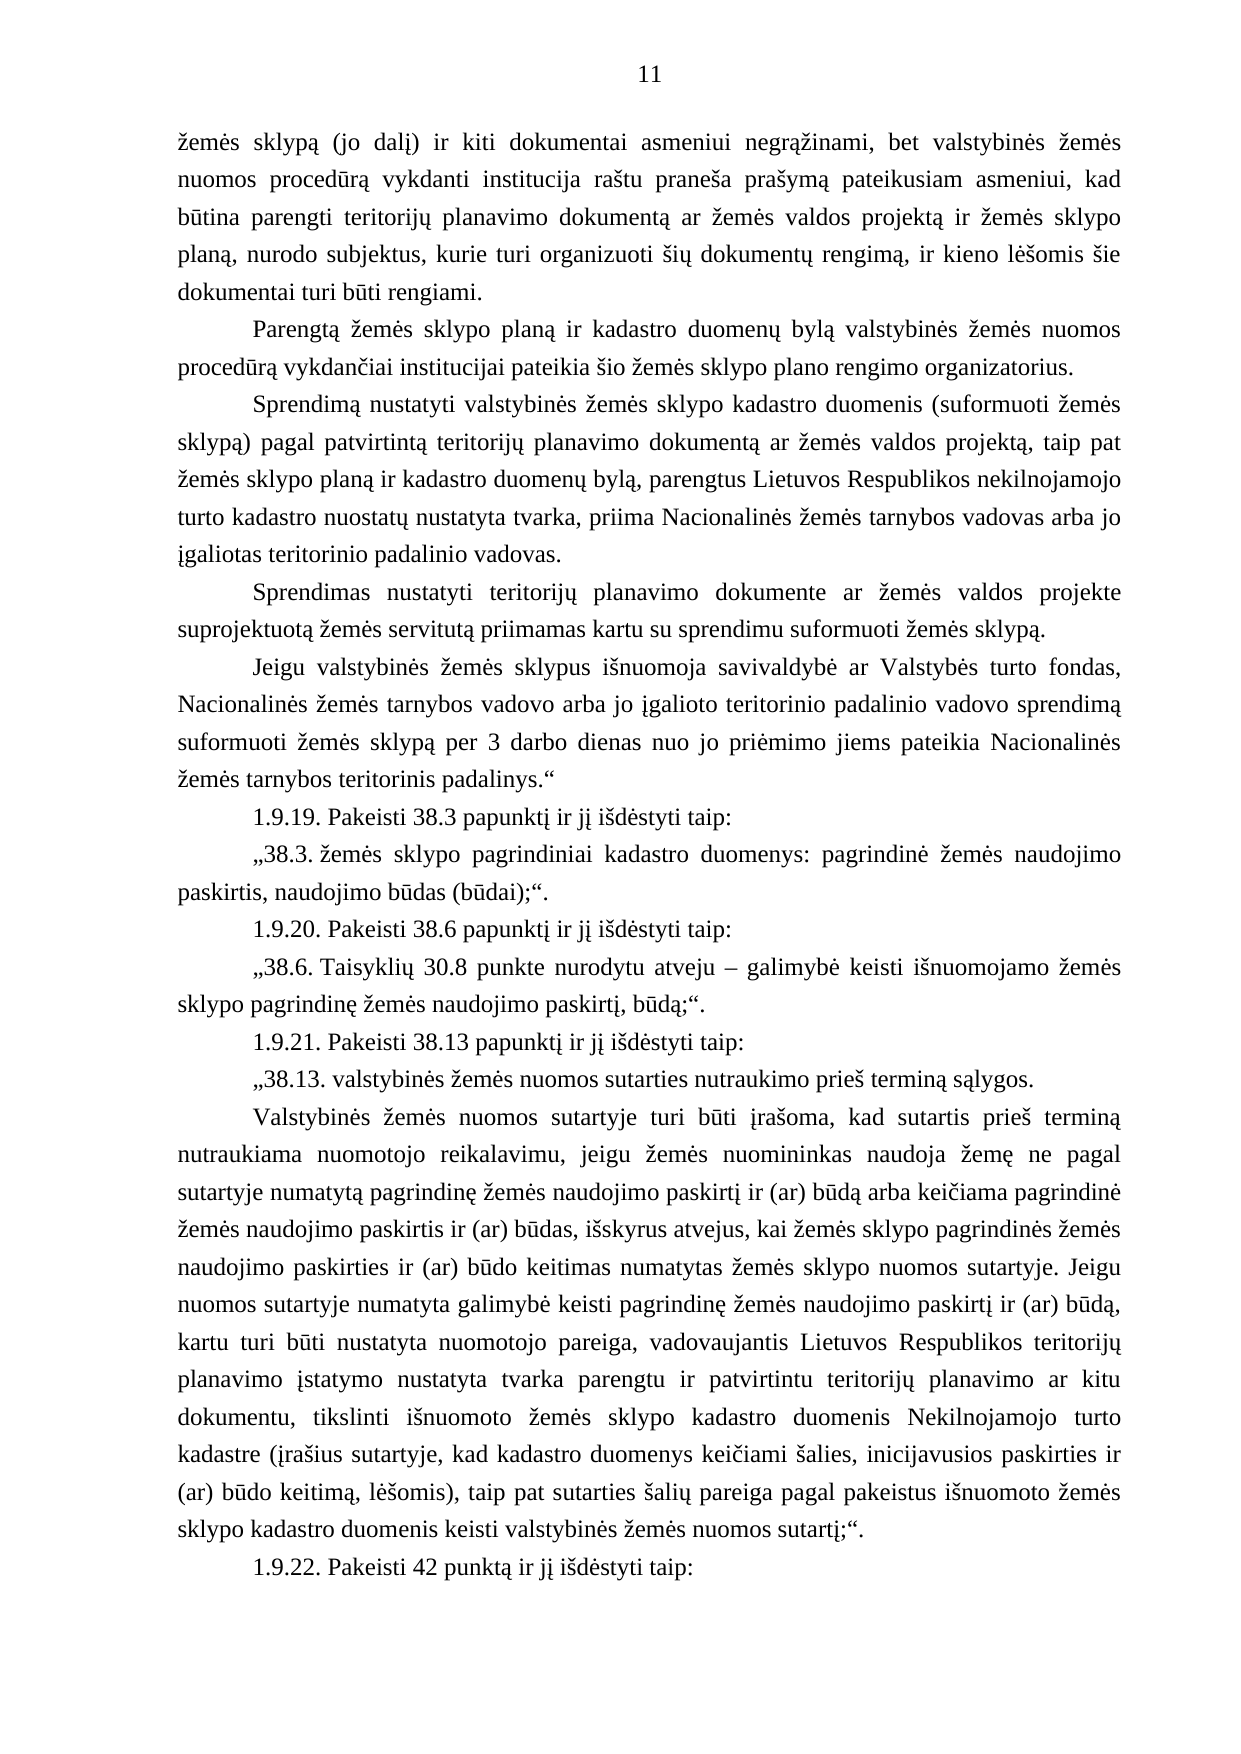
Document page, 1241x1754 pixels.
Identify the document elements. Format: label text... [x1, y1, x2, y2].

text žemės sklypą (jo dalį) ir kiti dokumentai asmeniui negrąžinami, bet valstybinės žemės nuomos procedūrą vykdanti institucija raštu praneša prašymą pateikusiam asmeniui, kad būtina parengti teritorijų planavimo dokumentą ar žemės valdos projektą ir žemės sklypo planą, nurodo subjektus, kurie turi organizuoti šių dokumentų rengimą, ir kieno lėšomis šie dokumentai turi būti rengiami. [177, 118, 1122, 306]
text Sprendimas nustatyti teritorijų planavimo dokumente ar žemės valdos projekte suprojektuotą žemės servitutą priimamas kartu su sprendimu suformuoti žemės sklypą. [177, 568, 1122, 643]
text 1.9.22. Pakeisti 42 punktą ir jį išdėstyti taip: [177, 1543, 1122, 1581]
text Valstybinės žemės nuomos sutartyje turi būti įrašoma, kad sutartis prieš terminą nutraukiama nuomotojo reikalavimu, jeigu žemės nuomininkas naudoja žemę ne pagal sutartyje numatytą pagrindinę žemės naudojimo paskirtį ir (ar) būdą arba keičiama pagrindinė žemės naudojimo paskirtis ir (ar) būdas, išskyrus atvejus, kai žemės sklypo pagrindinės žemės naudojimo paskirties ir (ar) būdo keitimas numatytas žemės sklypo nuomos sutartyje. Jeigu nuomos sutartyje numatyta galimybė keisti pagrindinę žemės naudojimo paskirtį ir (ar) būdą, kartu turi būti nustatyta nuomotojo pareiga, vadovaujantis Lietuvos Respublikos teritorijų planavimo įstatymo nustatyta tvarka parengtu ir patvirtintu teritorijų planavimo ar kitu dokumentu, tikslinti išnuomoto žemės sklypo kadastro duomenis Nekilnojamojo turto kadastre (įrašius sutartyje, kad kadastro duomenys keičiami šalies, inicijavusios paskirties ir (ar) būdo keitimą, lėšomis), taip pat sutarties šalių pareiga pagal pakeistus išnuomoto žemės sklypo kadastro duomenis keisti valstybinės žemės nuomos sutartį;“. [177, 1093, 1122, 1543]
text Sprendimą nustatyti valstybinės žemės sklypo kadastro duomenis (suformuoti žemės sklypą) pagal patvirtintą teritorijų planavimo dokumentą ar žemės valdos projektą, taip pat žemės sklypo planą ir kadastro duomenų bylą, parengtus Lietuvos Respublikos nekilnojamojo turto kadastro nuostatų nustatyta tvarka, priima Nacionalinės žemės tarnybos vadovas arba jo įgaliotas teritorinio padalinio vadovas. [177, 381, 1122, 568]
text „38.3. žemės sklypo pagrindiniai kadastro duomenys: pagrindinė žemės naudojimo paskirtis, naudojimo būdas (būdai);“. [177, 831, 1122, 906]
text „38.6. Taisyklių 30.8 punkte nurodytu atveju – galimybė keisti išnuomojamo žemės sklypo pagrindinę žemės naudojimo paskirtį, būdą;“. [177, 943, 1122, 1018]
text „38.13. valstybinės žemės nuomos sutarties nutraukimo prieš terminą sąlygos. [177, 1056, 1122, 1093]
text 1.9.20. Pakeisti 38.6 papunktį ir jį išdėstyti taip: [177, 906, 1122, 943]
text Jeigu valstybinės žemės sklypus išnuomoja savivaldybė ar Valstybės turto fondas, Nacionalinės žemės tarnybos vadovo arba jo įgalioto teritorinio padalinio vadovo sprendimą suformuoti žemės sklypą per 3 darbo dienas nuo jo priėmimo jiems pateikia Nacionalinės žemės tarnybos teritorinis padalinys.“ [177, 643, 1122, 793]
text Parengtą žemės sklypo planą ir kadastro duomenų bylą valstybinės žemės nuomos procedūrą vykdančiai institucijai pateikia šio žemės sklypo plano rengimo organizatorius. [177, 306, 1122, 381]
text 1.9.21. Pakeisti 38.13 papunktį ir jį išdėstyti taip: [177, 1018, 1122, 1056]
text 1.9.19. Pakeisti 38.3 papunktį ir jį išdėstyti taip: [177, 793, 1122, 831]
